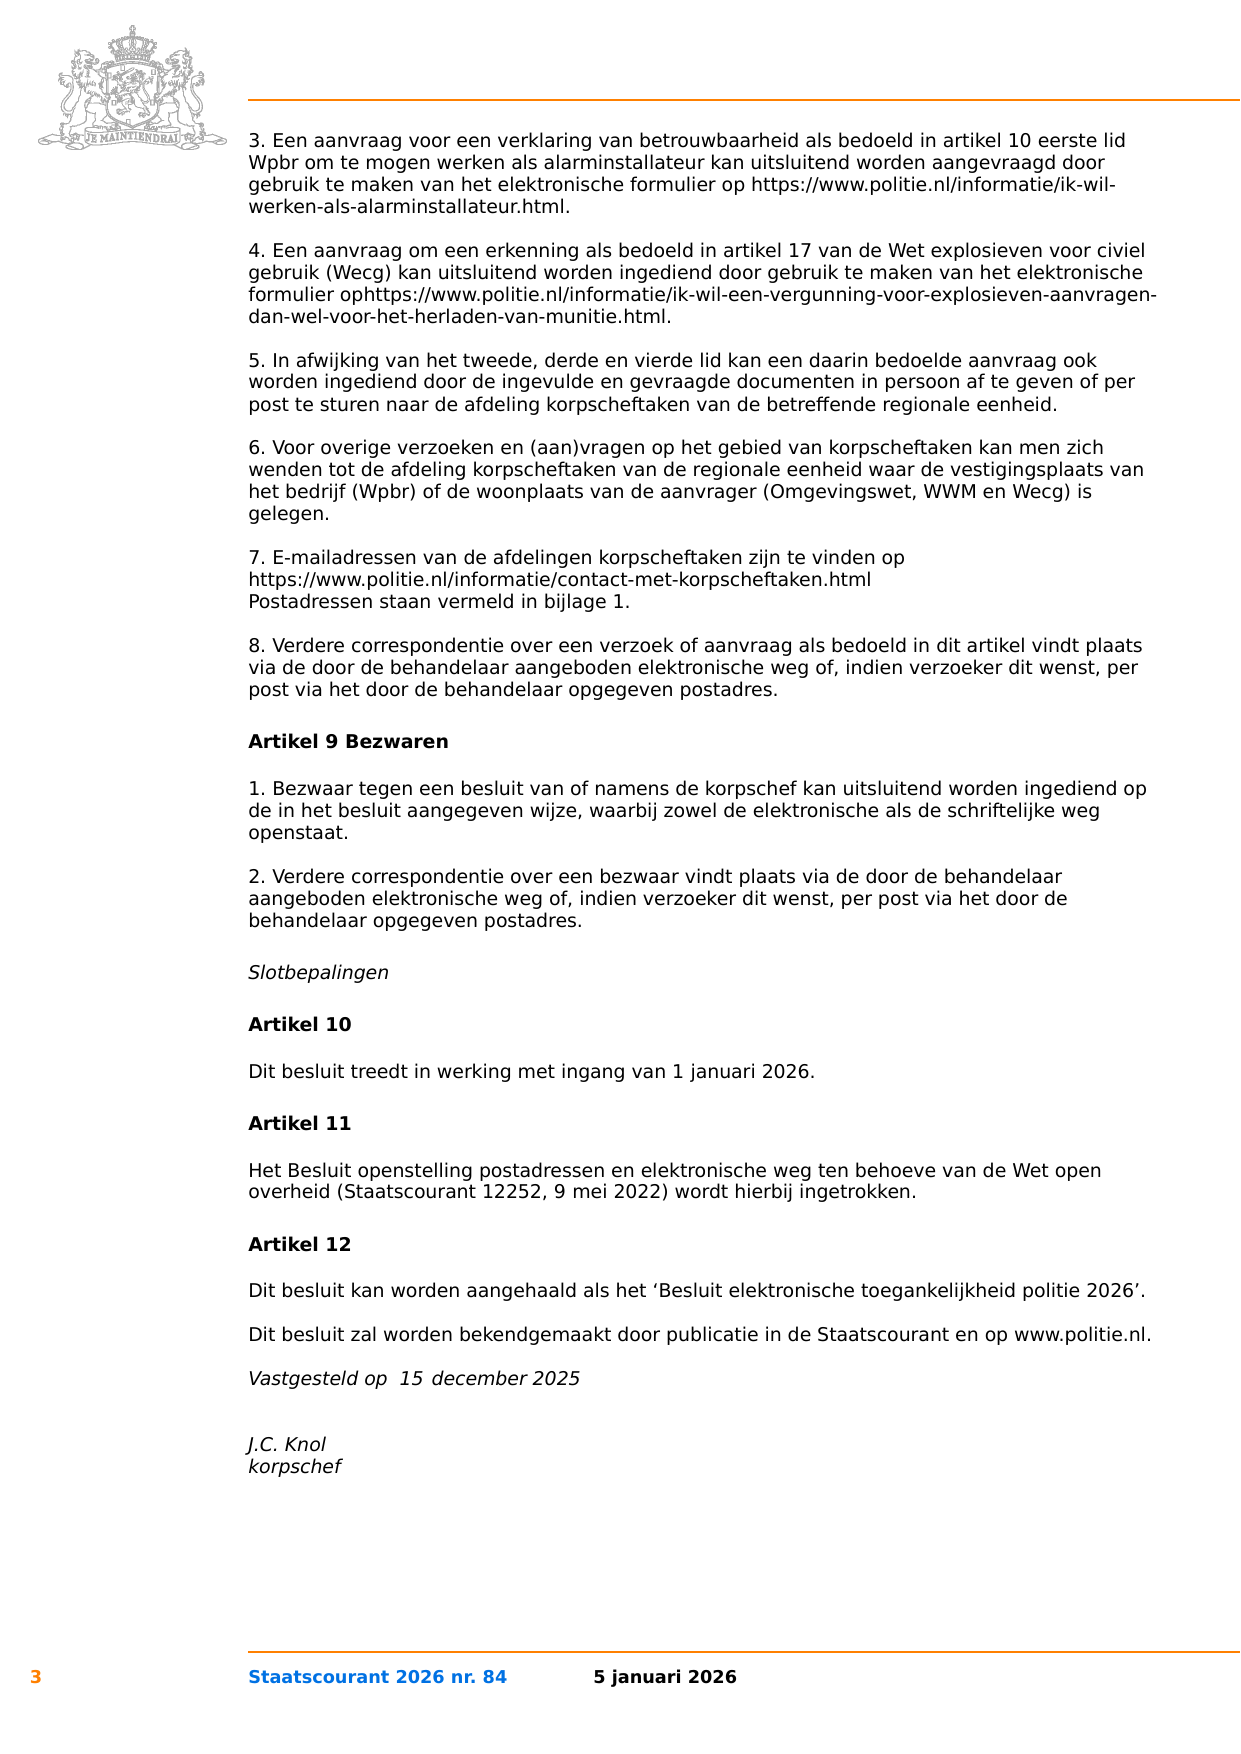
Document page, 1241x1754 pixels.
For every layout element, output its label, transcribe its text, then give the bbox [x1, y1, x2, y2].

subtitle Artikel 10 [248, 1013, 1163, 1036]
text Het Besluit openstelling postadressen en elektronische weg ten behoeve van de Wet open overheid (Staatscourant 12252, 9 mei 2022) wordt hierbij ingetrokken. [248, 1159, 1163, 1203]
text 8. Verdere correspondentie over een verzoek of aanvraag als bedoeld in dit artikel vindt plaats via de door de behandelaar aangeboden elektronische weg of, indien verzoeker dit wenst, per post via het door de behandelaar opgegeven postadres. [248, 635, 1163, 701]
text J.C. Knol korpschef [248, 1412, 1163, 1478]
text 3. Een aanvraag voor een verklaring van betrouwbaarheid als bedoeld in artikel 10 eerste lid Wpbr om te mogen werken als alarminstallateur kan uitsluitend worden aangevraagd door gebruik te maken van het elektronische formulier op https://www.politie.nl/informatie/ik-wil-werken-als-alarminstallateur.html. [248, 130, 1163, 218]
text 2. Verdere correspondentie over een bezwaar vindt plaats via de door de behandelaar aangeboden elektronische weg of, indien verzoeker dit wenst, per post via het door de behandelaar opgegeven postadres. [248, 866, 1163, 932]
subtitle Artikel 11 [248, 1112, 1163, 1134]
subtitle Artikel 9 Bezwaren [248, 731, 1163, 753]
text 1. Bezwaar tegen een besluit van of namens de korpschef kan uitsluitend worden ingediend op de in het besluit aangegeven wijze, waarbij zowel de elektronische als de schriftelijke weg openstaat. [248, 778, 1163, 844]
text Dit besluit zal worden bekendgemaakt door publicatie in de Staatscourant en op www.politie.nl. [248, 1324, 1163, 1346]
text Dit besluit treedt in werking met ingang van 1 januari 2026. [248, 1061, 1163, 1082]
text 6. Voor overige verzoeken en (aan)vragen op het gebied van korpscheftaken kan men zich wenden tot de afdeling korpscheftaken van de regionale eenheid waar de vestigingsplaats van het bedrijf (Wpbr) of de woonplaats van de aanvrager (Omgevingswet, WWM en Wecg) is gelegen. [248, 437, 1163, 525]
text Vastgesteld op 15 december 2025 [248, 1368, 1163, 1390]
text 5. In afwijking van het tweede, derde en vierde lid kan een daarin bedoelde aanvraag ook worden ingediend door de ingevulde en gevraagde documenten in persoon af te geven of per post te sturen naar de afdeling korpscheftaken van de betreffende regionale eenheid. [248, 349, 1163, 415]
text Dit besluit kan worden aangehaald als het ‘Besluit elektronische toegankelijkheid politie 2026’. [248, 1280, 1163, 1302]
subtitle Artikel 12 [248, 1233, 1163, 1255]
subtitle Slotbepalingen [248, 962, 1163, 983]
picture [38, 25, 227, 150]
text 4. Een aanvraag om een erkenning als bedoeld in artikel 17 van de Wet explosieven voor civiel gebruik (Wecg) kan uitsluitend worden ingediend door gebruik te maken van het elektronische formulier ophttps://www.politie.nl/informatie/ik-wil-een-vergunning-voor-explosieven-aanvragen-dan-wel-voor-het-herladen-van-munitie.html. [248, 240, 1163, 328]
text 7. E-mailadressen van de afdelingen korpscheftaken zijn te vinden op https://www.politie.nl/informatie/contact-met-korpscheftaken.html [248, 547, 1163, 591]
text Postadressen staan vermeld in bijlage 1. [248, 591, 1163, 613]
